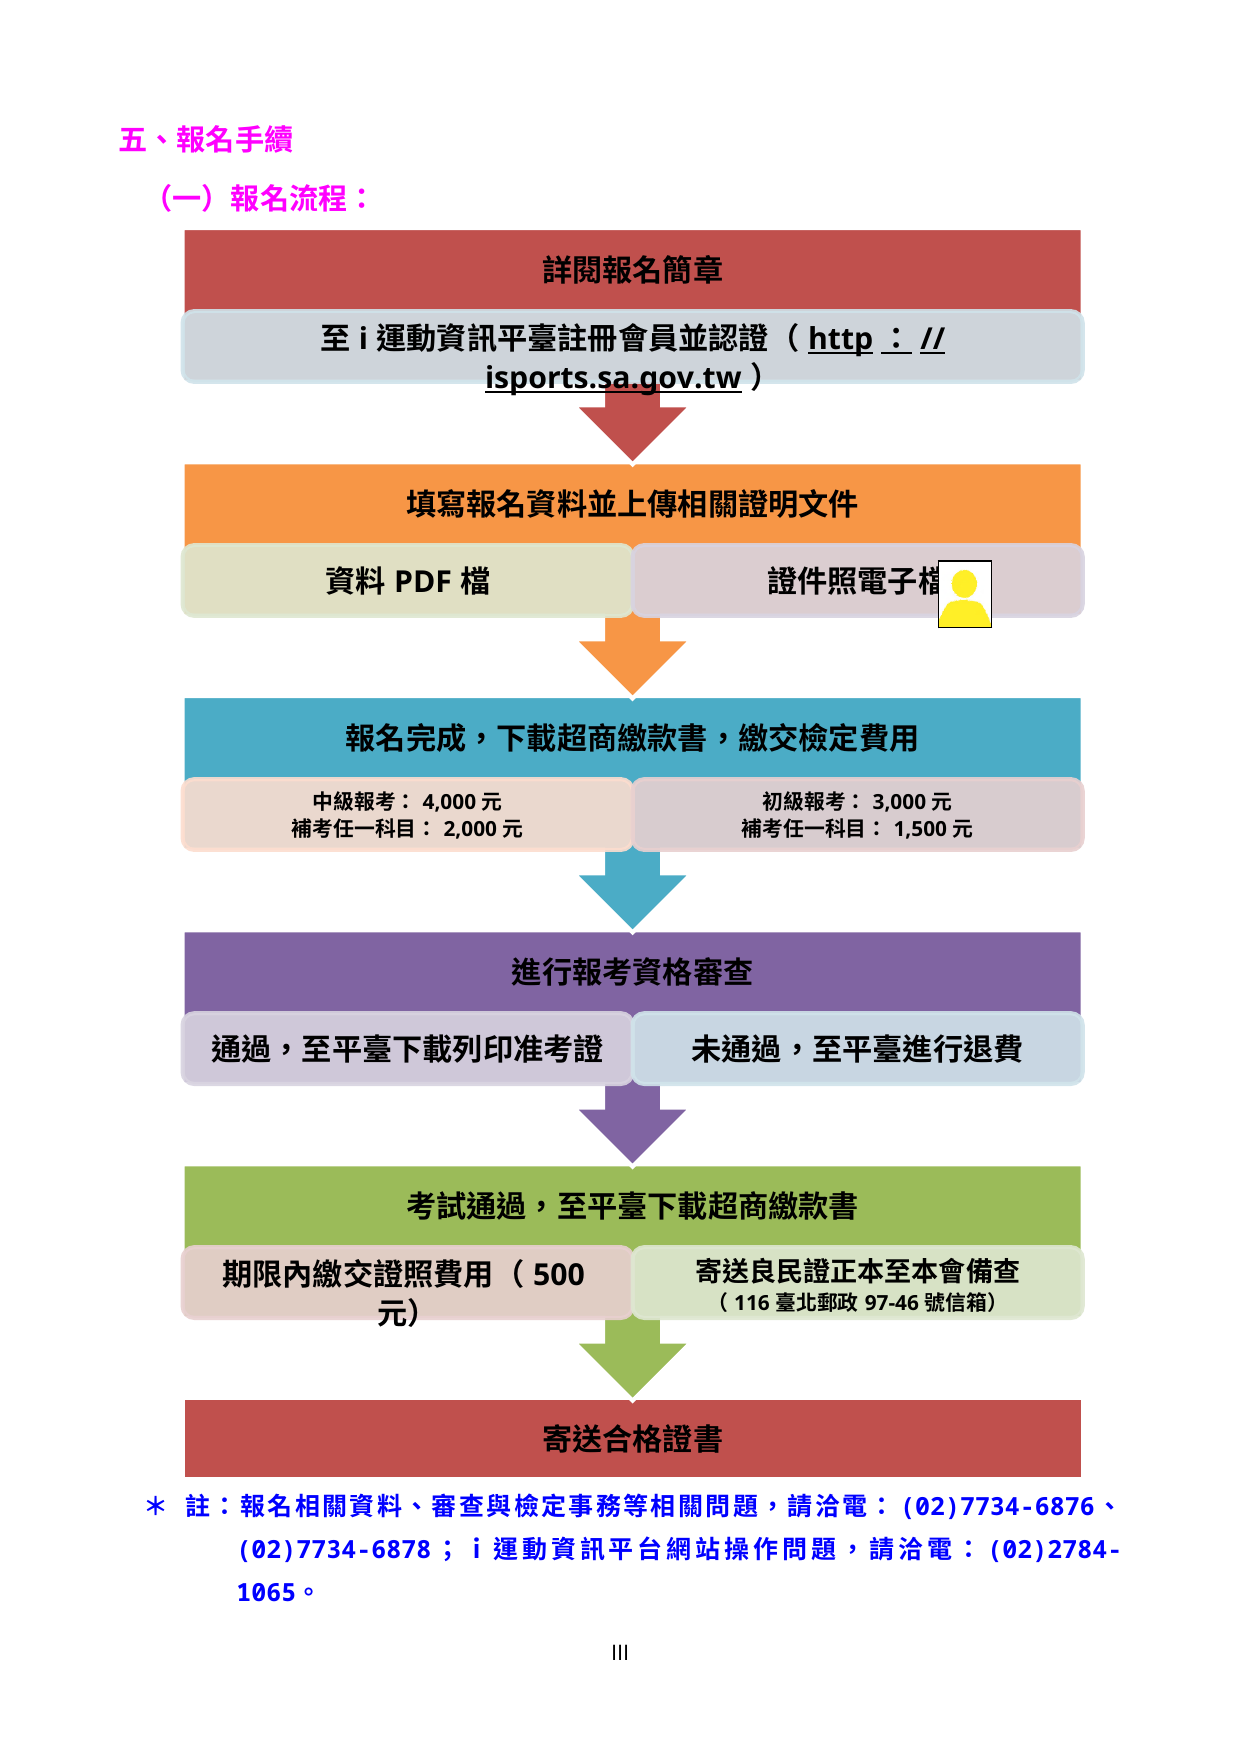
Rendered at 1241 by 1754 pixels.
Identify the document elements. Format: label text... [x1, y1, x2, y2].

subtitle 五、報名手續 [118, 116, 1122, 158]
text ＊ 註：報名相關資料、審查與檢定事務等相關問題，請洽電：(02)7734-6876、(02)7734-6878；ｉ運動資訊平台網站操作問題，請洽電：(02)2784-1065。 [143, 1486, 1122, 1609]
text （一）報名流程： [143, 175, 1122, 218]
